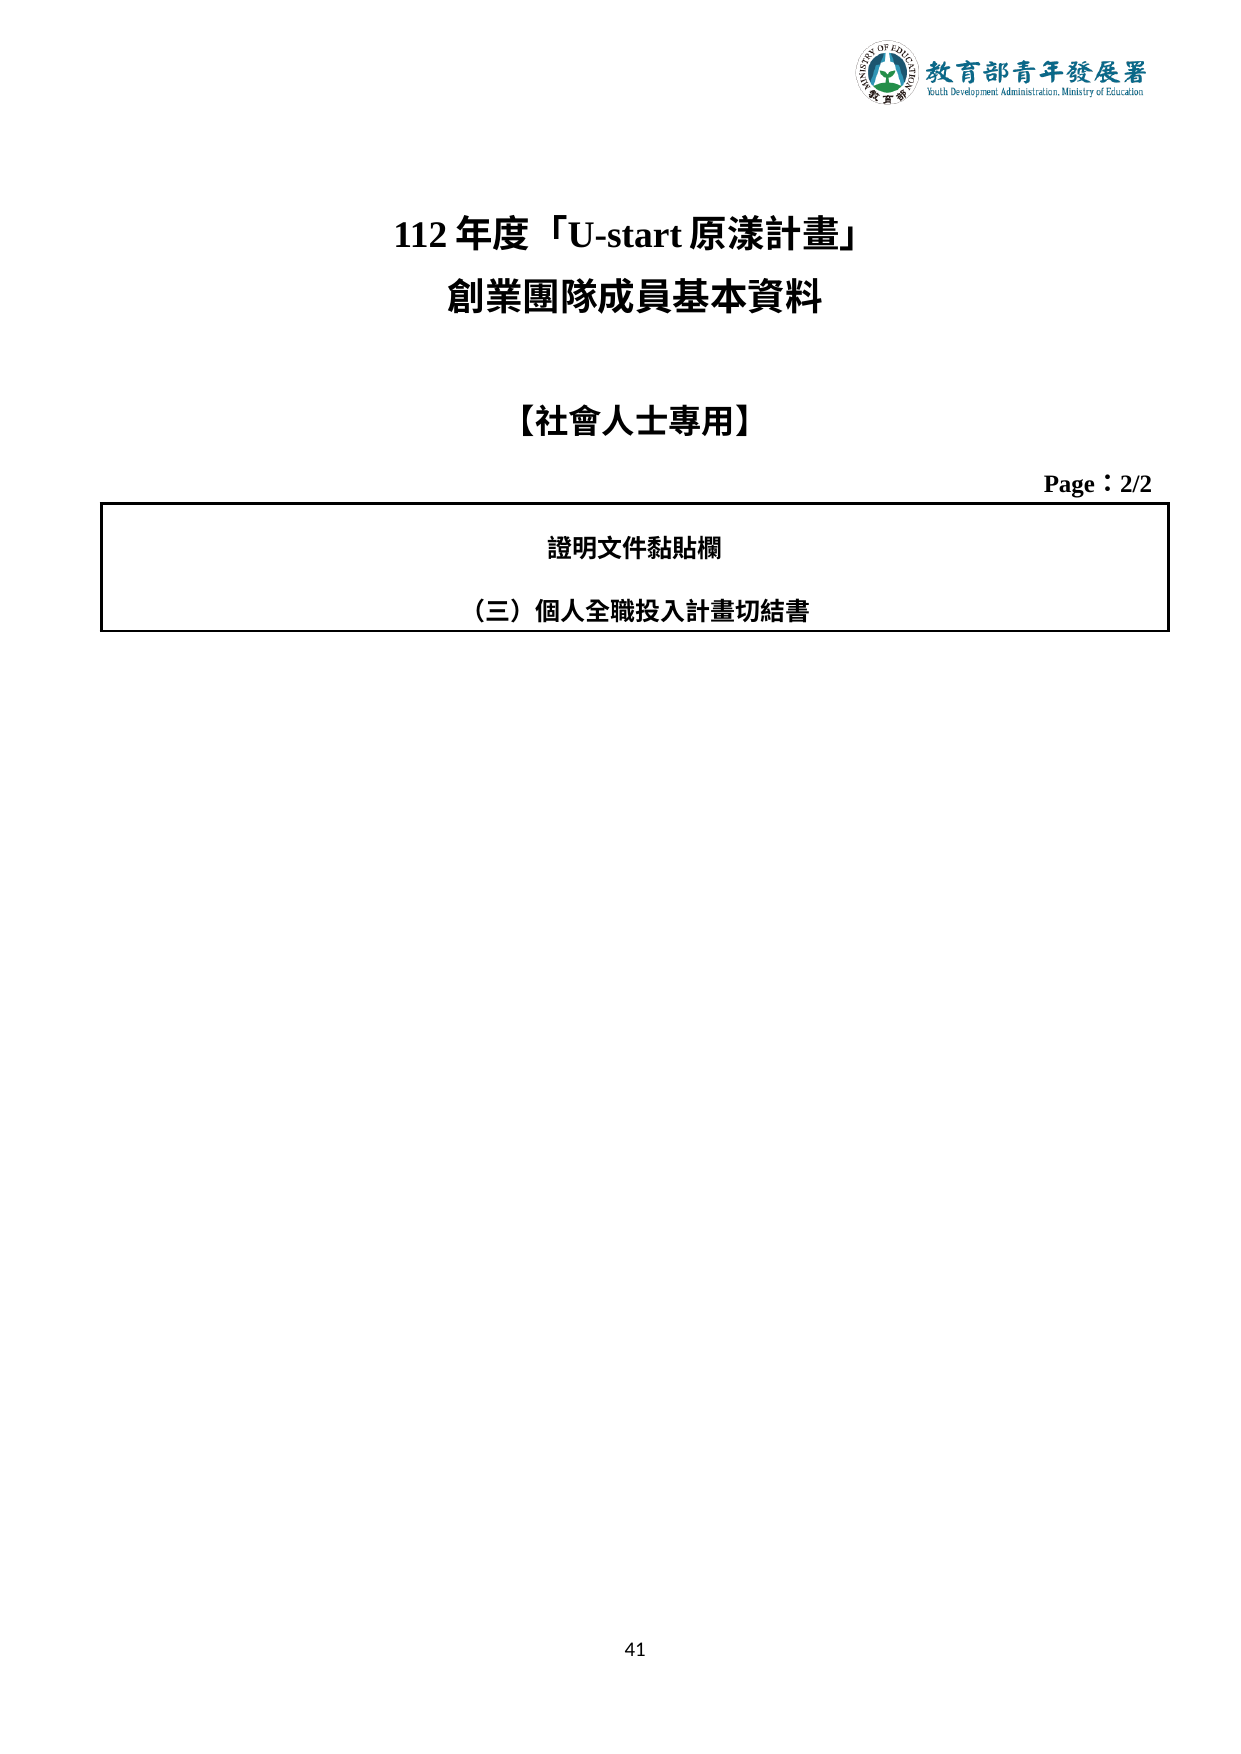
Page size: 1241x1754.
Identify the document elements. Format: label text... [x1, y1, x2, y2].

text 112年度「U-start原漾計畫」 [118, 189, 1152, 252]
text 【社會人士專用】 [118, 377, 1152, 439]
table_header 證明文件黏貼欄 （三）個人全職投入計畫切結書 [103, 505, 1167, 630]
text 創業團隊成員基本資料 [118, 252, 1152, 314]
text Page：2/2 [118, 439, 1152, 502]
